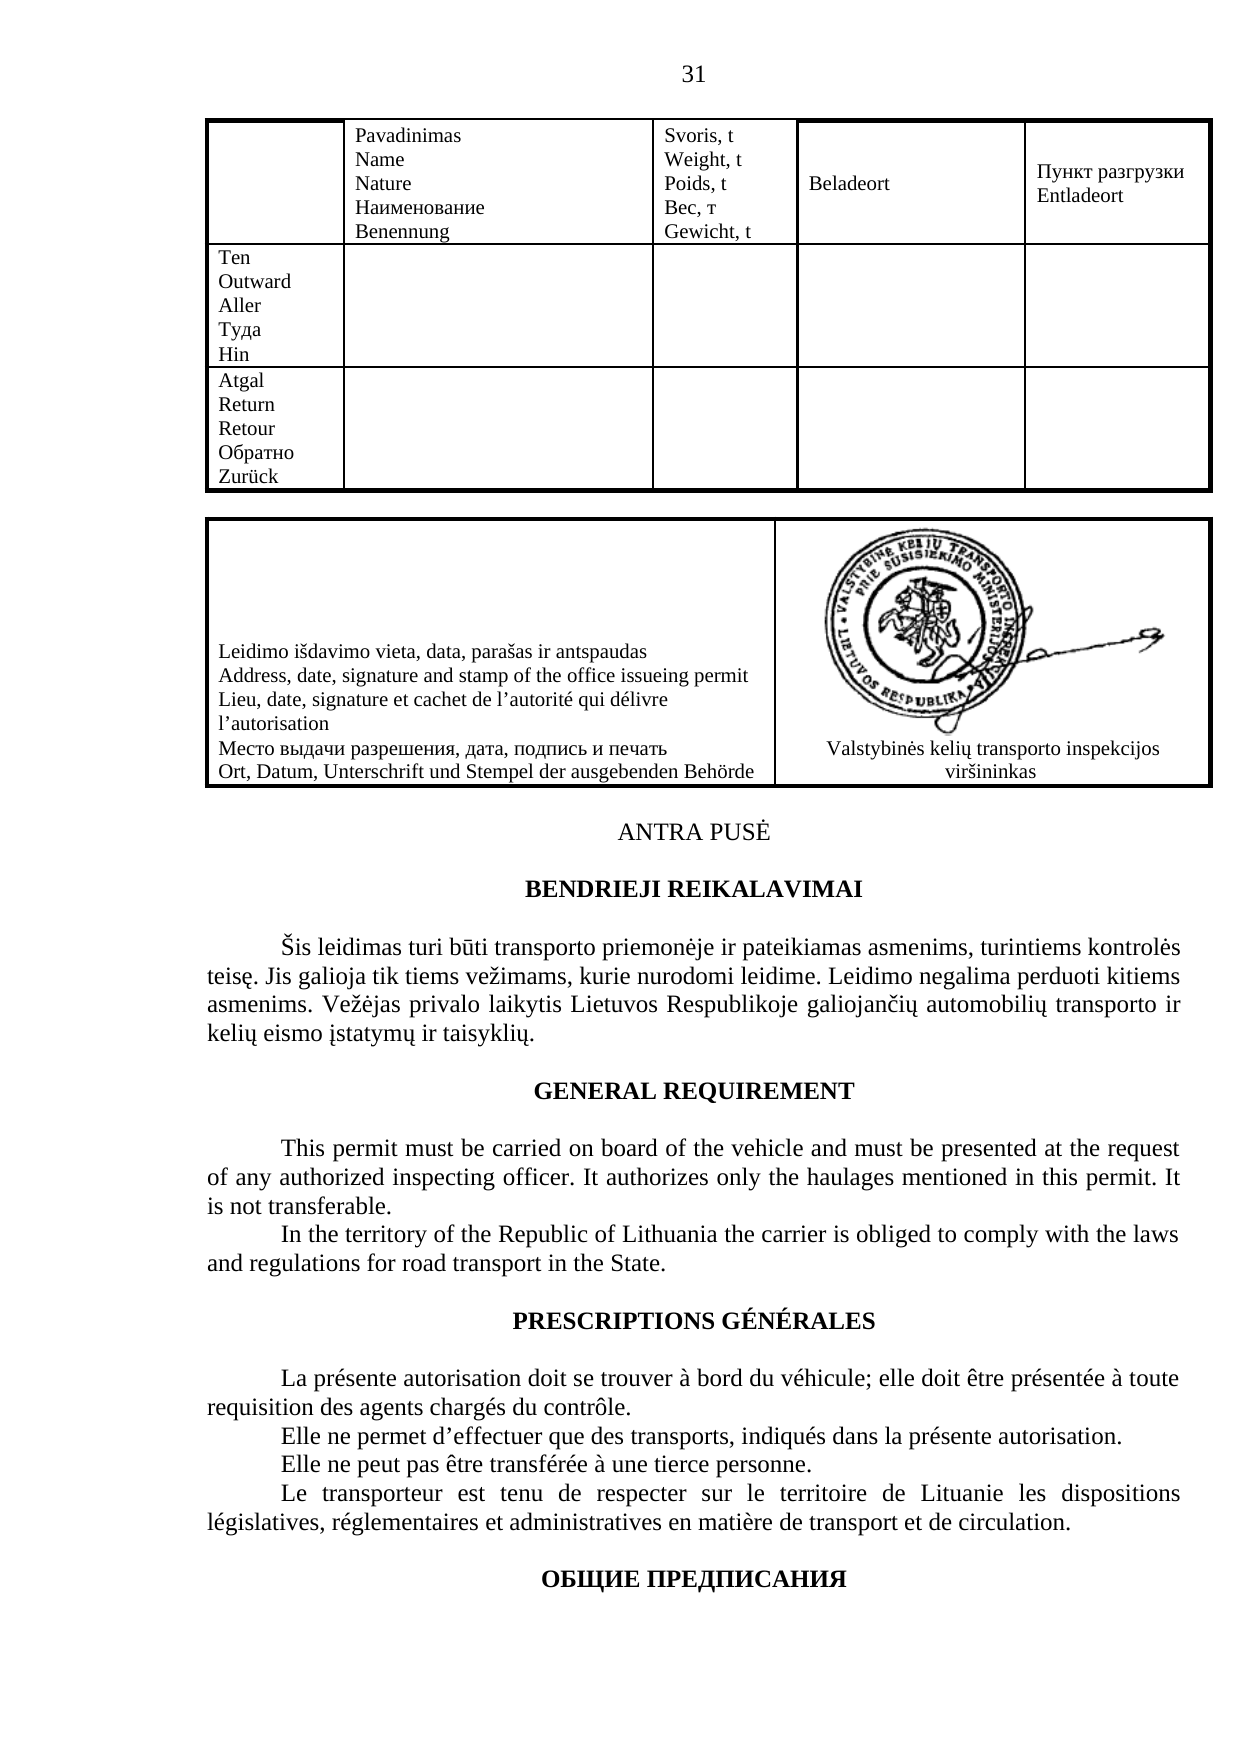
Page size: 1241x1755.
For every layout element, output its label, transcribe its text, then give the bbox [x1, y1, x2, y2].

table_cell [799, 245, 1024, 366]
table_cell [654, 368, 796, 488]
table_cell [799, 368, 1024, 488]
text Elle ne permet d’effectuer que des transports, indiqués dans la présente autorisation. [207, 1421, 1181, 1449]
table_cell Svoris, t Weight, t Poids, t Вес, т Gewicht, t [654, 120, 796, 243]
table_header Beladeort [799, 123, 1024, 243]
table_cell [1026, 245, 1208, 366]
text Le transporteur est tenu de respecter sur le territoire de Lituanie les dispositions législatives, réglementaires et administratives en matière de transport et de circulation. [207, 1478, 1181, 1536]
text La présente autorisation doit se trouver à bord du véhicule; elle doit être présentée à toute requisition des agents chargés du contrôle. [207, 1363, 1181, 1421]
text Šis leidimas turi būti transporto priemonėje ir pateikiamas asmenims, turintiems kontrolės teisę. Jis galioja tik tiems vežimams, kurie nurodomi leidime. Leidimo negalima perduoti kitiems asmenims. Vežėjas privalo laikytis Lietuvos Respublikoje galiojančių automobilių transporto ir kelių eismo įstatymų ir taisyklių. [207, 932, 1181, 1047]
table_header [209, 123, 343, 243]
text In the territory of the Republic of Lithuania the carrier is obliged to comply with the laws and regulations for road transport in the State. [207, 1219, 1181, 1277]
text This permit must be carried on board of the vehicle and must be presented at the request of any authorized inspecting officer. It authorizes only the haulages mentioned in this permit. It is not transferable. [207, 1133, 1181, 1219]
table_cell Atgal Return Retour Обратно Zurück [209, 368, 343, 488]
table_cell [1026, 368, 1208, 488]
table_header Valstybinės kelių transporto inspekcijos viršininkas [776, 521, 1208, 783]
table_header Leidimo išdavimo vieta, data, parašas ir antspaudas Address, date, signature and stamp of the office issueing permit Lieu, date, signature et cachet de l’autorité qui délivre l’autorisation Место выдачи разрешения, дата, подпись и печать Ort, Datum, Unterschrift und Stempel der ausgebenden Behörde [209, 521, 774, 783]
text ANTRA PUSĖ [207, 817, 1181, 846]
table_cell Ten Outward Aller Туда Hin [209, 245, 343, 366]
text ОБЩИЕ ПРЕДПИСАНИЯ [207, 1564, 1181, 1593]
table_cell [345, 245, 652, 366]
text BENDRIEJI REIKALAVIMAI [207, 874, 1181, 903]
text GENERAL REQUIREMENT [207, 1076, 1181, 1104]
table_cell [345, 368, 652, 488]
table_header Пункт разгрузки Entladeort [1026, 123, 1208, 243]
table_cell Pavadinimas Name Nature Наименование Benennung [345, 120, 652, 243]
text Elle ne peut pas être transférée à une tierce personne. [207, 1449, 1181, 1478]
text PRESCRIPTIONS GÉNÉRALES [207, 1306, 1181, 1334]
table_cell [654, 245, 796, 366]
